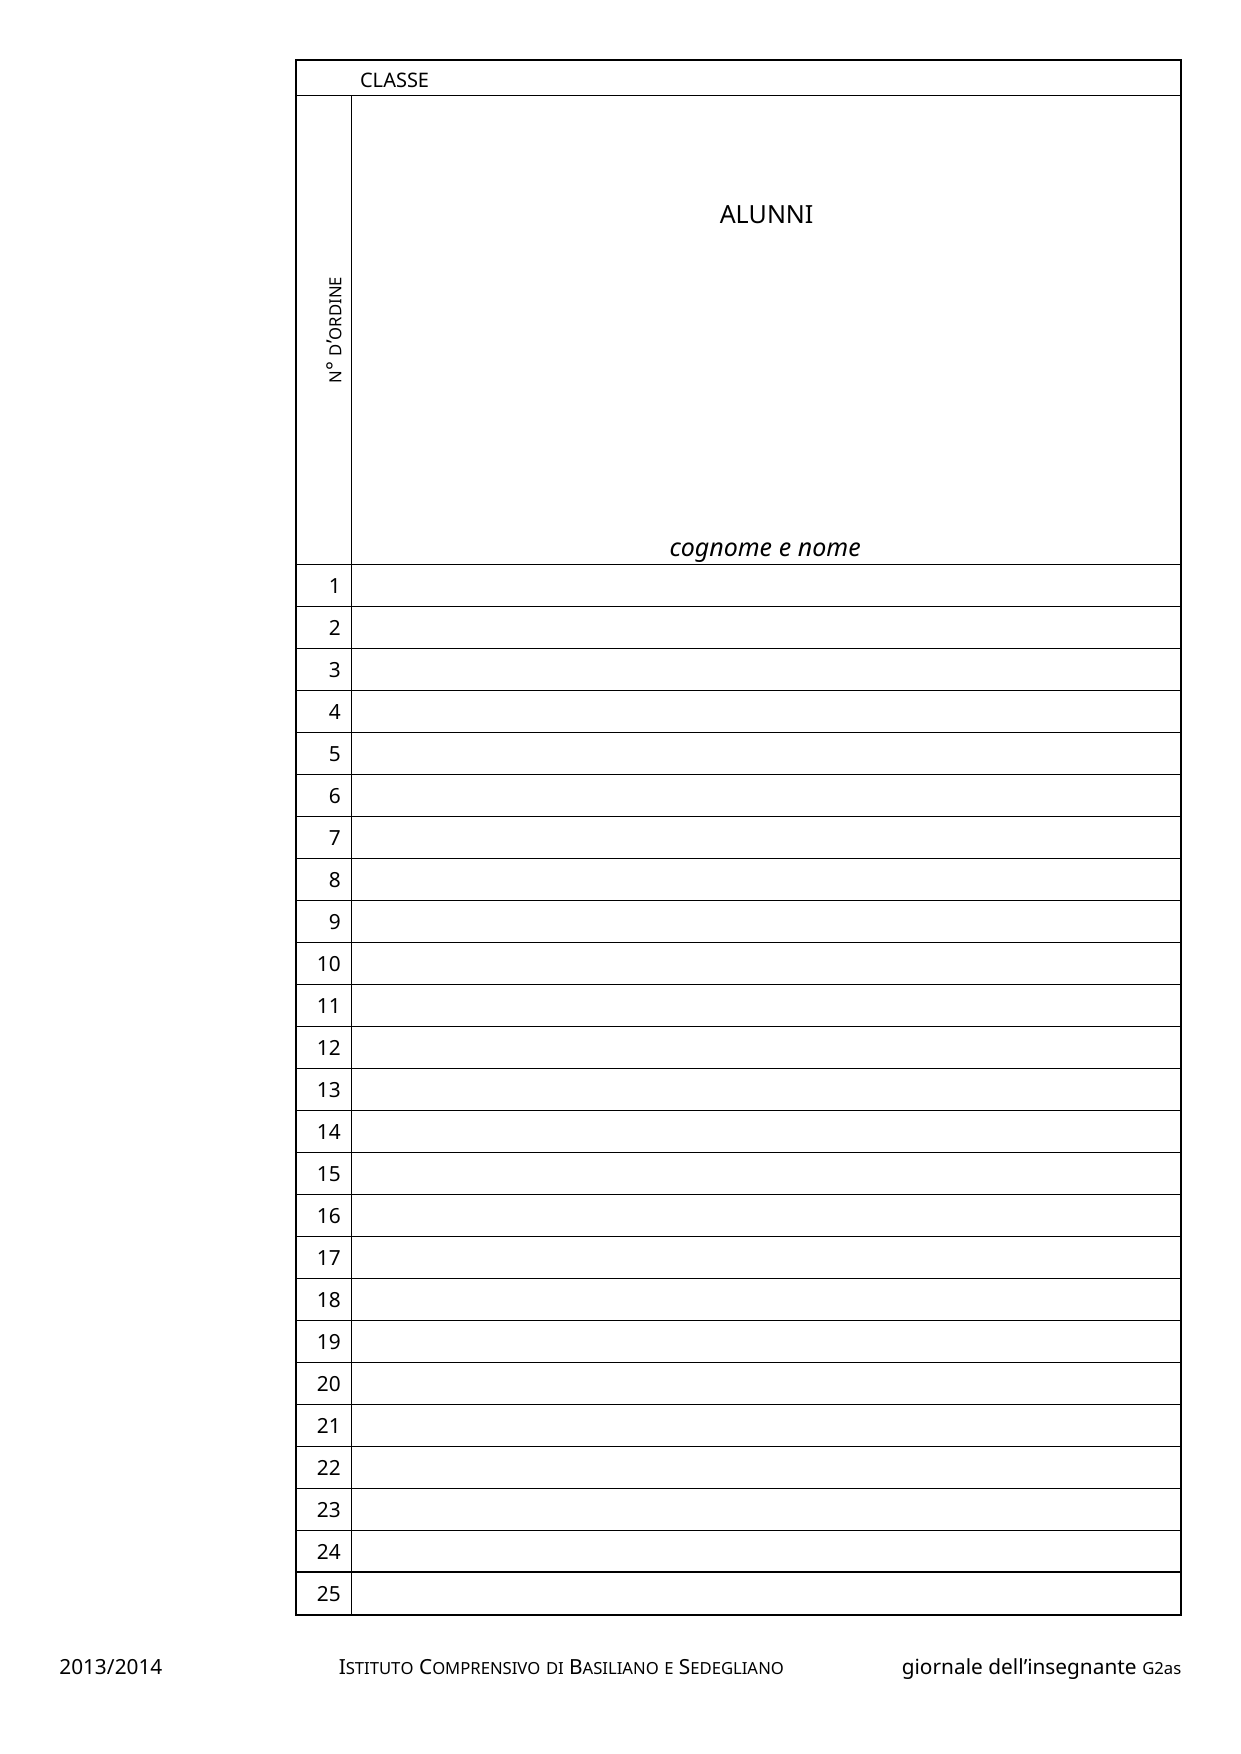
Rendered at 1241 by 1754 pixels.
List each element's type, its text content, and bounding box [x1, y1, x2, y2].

table_cell [352, 1405, 1180, 1446]
table_cell [352, 1069, 1180, 1110]
table_cell [352, 691, 1180, 732]
table_cell 13 [297, 1069, 351, 1110]
table_cell [352, 607, 1180, 648]
table_cell [352, 859, 1180, 900]
table_cell 17 [297, 1237, 351, 1278]
table_cell 8 [297, 859, 351, 900]
table_cell 15 [297, 1153, 351, 1194]
table_cell [352, 1153, 1180, 1194]
table_cell [352, 1279, 1180, 1319]
table_cell 24 [297, 1531, 351, 1571]
table_cell 4 [297, 691, 351, 732]
table_cell [352, 985, 1180, 1026]
table_cell 14 [297, 1111, 351, 1152]
table_cell [352, 1027, 1180, 1068]
table_cell 3 [297, 649, 351, 690]
table_cell 11 [297, 985, 351, 1026]
table_cell 25 [297, 1573, 351, 1613]
table_cell 23 [297, 1489, 351, 1529]
table_cell [352, 1489, 1180, 1529]
table_cell [352, 1195, 1180, 1236]
table_cell [352, 901, 1180, 942]
table_header classe [297, 61, 440, 95]
table_cell 21 [297, 1405, 351, 1446]
table_cell 1 [297, 565, 351, 606]
table_cell [352, 733, 1180, 774]
table_cell 22 [297, 1447, 351, 1487]
table_cell n° d’ordine [297, 96, 351, 564]
table_cell 20 [297, 1363, 351, 1403]
table_cell cognome e nome [352, 331, 1180, 564]
table_cell 5 [297, 733, 351, 774]
table_cell ALUNNI [352, 96, 1180, 331]
table_cell [352, 817, 1180, 858]
table_cell [352, 649, 1180, 690]
table_cell [352, 1573, 1180, 1613]
table_cell [352, 1363, 1180, 1403]
table_cell [352, 1531, 1180, 1571]
table_cell [352, 775, 1180, 816]
table_header [440, 61, 1180, 95]
table_cell [352, 565, 1180, 606]
table_cell 12 [297, 1027, 351, 1068]
table_cell 10 [297, 943, 351, 984]
table_cell 18 [297, 1279, 351, 1319]
table_cell [352, 1321, 1180, 1362]
table_cell [352, 1111, 1180, 1152]
table_cell 16 [297, 1195, 351, 1236]
table_cell [352, 1237, 1180, 1278]
table_cell [352, 943, 1180, 984]
table_cell 9 [297, 901, 351, 942]
table_cell 2 [297, 607, 351, 648]
table_cell 6 [297, 775, 351, 816]
table_cell [352, 1447, 1180, 1487]
table_cell 19 [297, 1321, 351, 1362]
table_cell 7 [297, 817, 351, 858]
